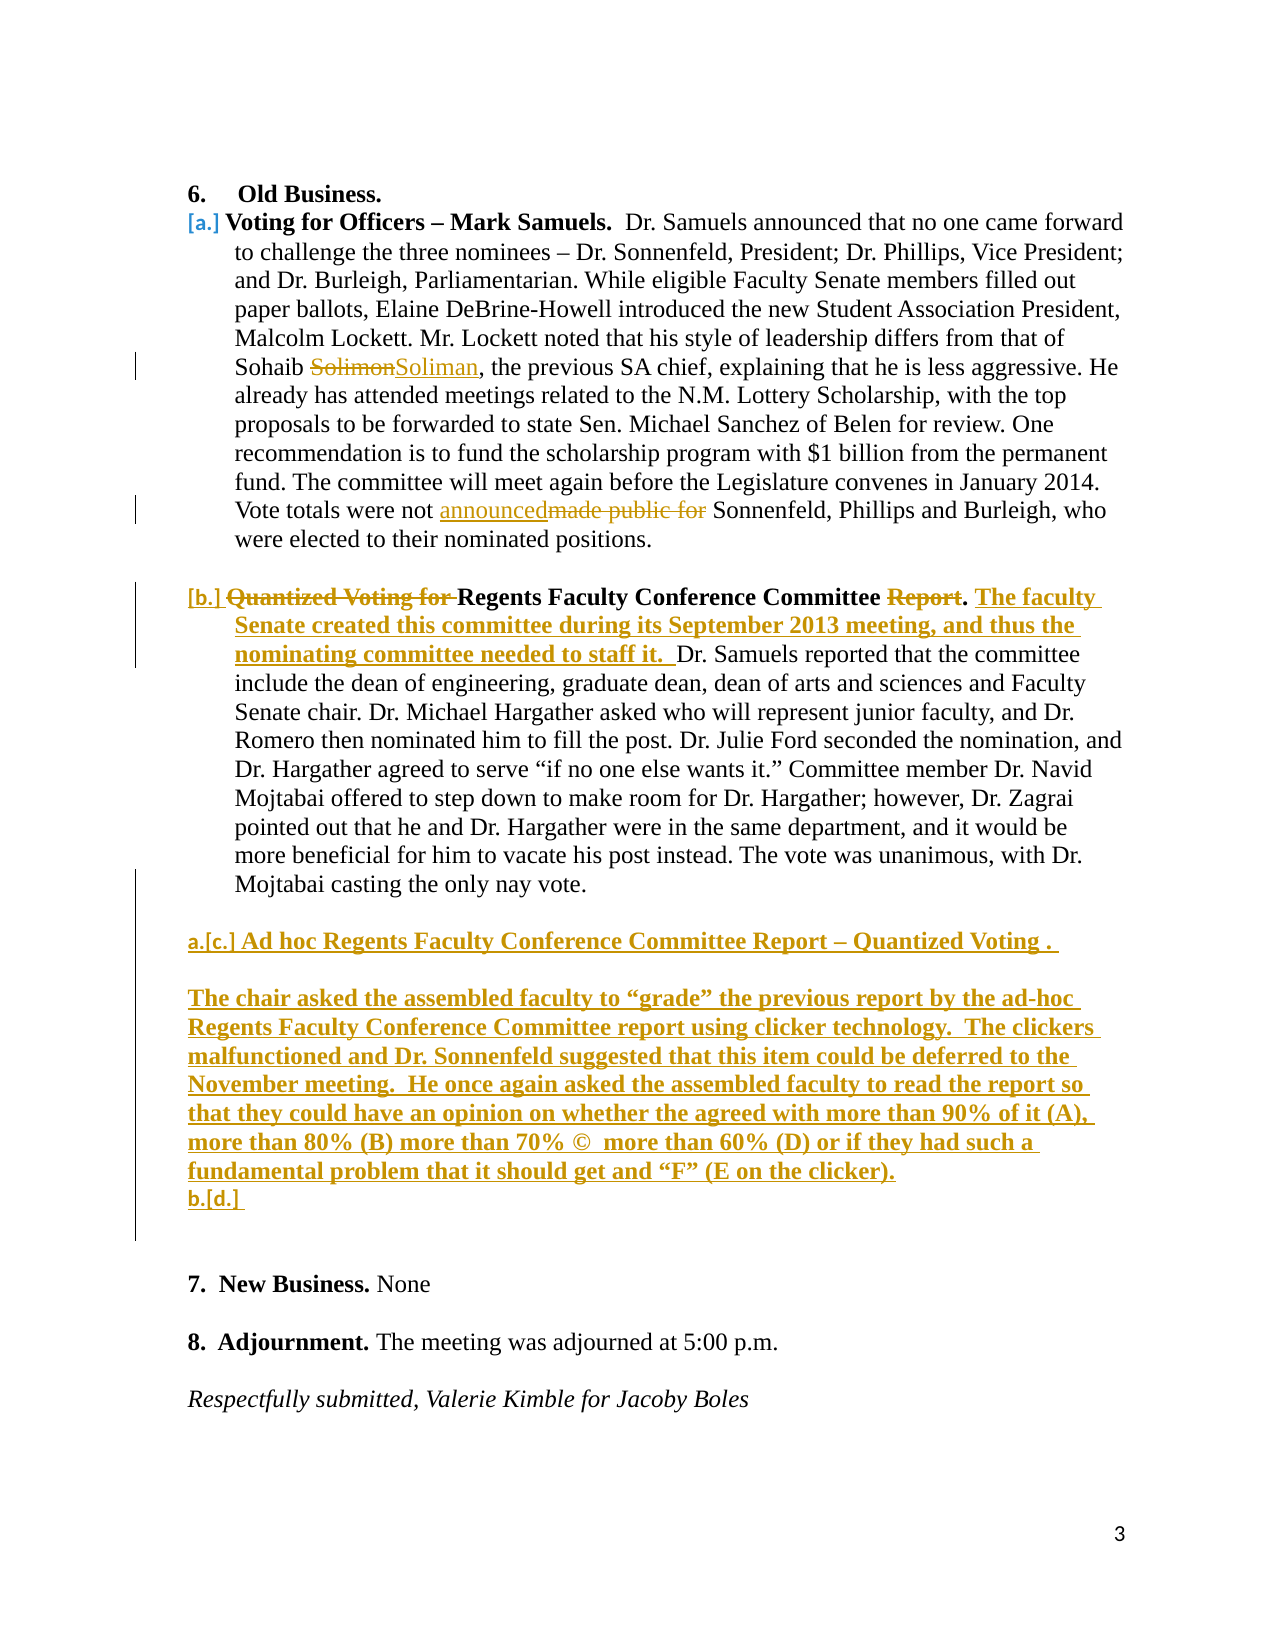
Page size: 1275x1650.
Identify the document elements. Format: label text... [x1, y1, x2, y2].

list Ad hoc Regents Faculty Conference Committee Report – Quantized Voting . [187, 926, 1125, 955]
list Voting for Officers – Mark Samuels. Dr. Samuels announced that no one came forward to challenge the three nominees – Dr. Sonnenfeld, President; Dr. Phillips, Vice President; and Dr. Burleigh, Parliamentarian. While eligible Faculty Senate members filled out paper ballots, Elaine DeBrine-Howell introduced the new Student Association President, Malcolm Lockett. Mr. Lockett noted that his style of leadership differs from that of Sohaib Soliman, the previous SA chief, explaining that he is less aggressive. He already has attended meetings related to the N.M. Lottery Scholarship, with the top proposals to be forwarded to state Sen. Michael Sanchez of Belen for review. One recommendation is to fund the scholarship program with $1 billion from the permanent fund. The committee will meet again before the Legislature convenes in January 2014. Vote totals were not announced Sonnenfeld, Phillips and Burleigh, who were elected to their nominated positions. [187, 207, 1125, 553]
list The chair asked the assembled faculty to “grade” the previous report by the ad-hoc Regents Faculty Conference Committee report using clicker technology. The clickers malfunctioned and Dr. Sonnenfeld suggested that this item could be deferred to the November meeting. He once again asked the assembled faculty to read the report so that they could have an opinion on whether the agreed with more than 90% of it (A), more than 80% (B) more than 70% © more than 60% (D) or if they had such a fundamental problem that it should get and “F” (E on the clicker). [187, 983, 1125, 1184]
list Regents Faculty Conference Committee . The faculty Senate created this committee during its September 2013 meeting, and thus the nominating committee needed to staff it. Dr. Samuels reported that the committee include the dean of engineering, graduate dean, dean of arts and sciences and Faculty Senate chair. Dr. Michael Hargather asked who will represent junior faculty, and Dr. Romero then nominated him to fill the post. Dr. Julie Ford seconded the nomination, and Dr. Hargather agreed to serve “if no one else wants it.” Committee member Dr. Navid Mojtabai offered to step down to make room for Dr. Hargather; however, Dr. Zagrai pointed out that he and Dr. Hargather were in the same department, and it would be more beneficial for him to vacate his post instead. The vote was unanimous, with Dr. Mojtabai casting the only nay vote. [187, 582, 1125, 898]
text 8. Adjournment. The meeting was adjourned at 5:00 p.m. [187, 1327, 1125, 1356]
text 7. New Business. None [187, 1269, 1125, 1298]
text Respectfully submitted, Valerie Kimble for Jacoby Boles [187, 1384, 1125, 1413]
text 6. Old Business. [187, 179, 1125, 207]
